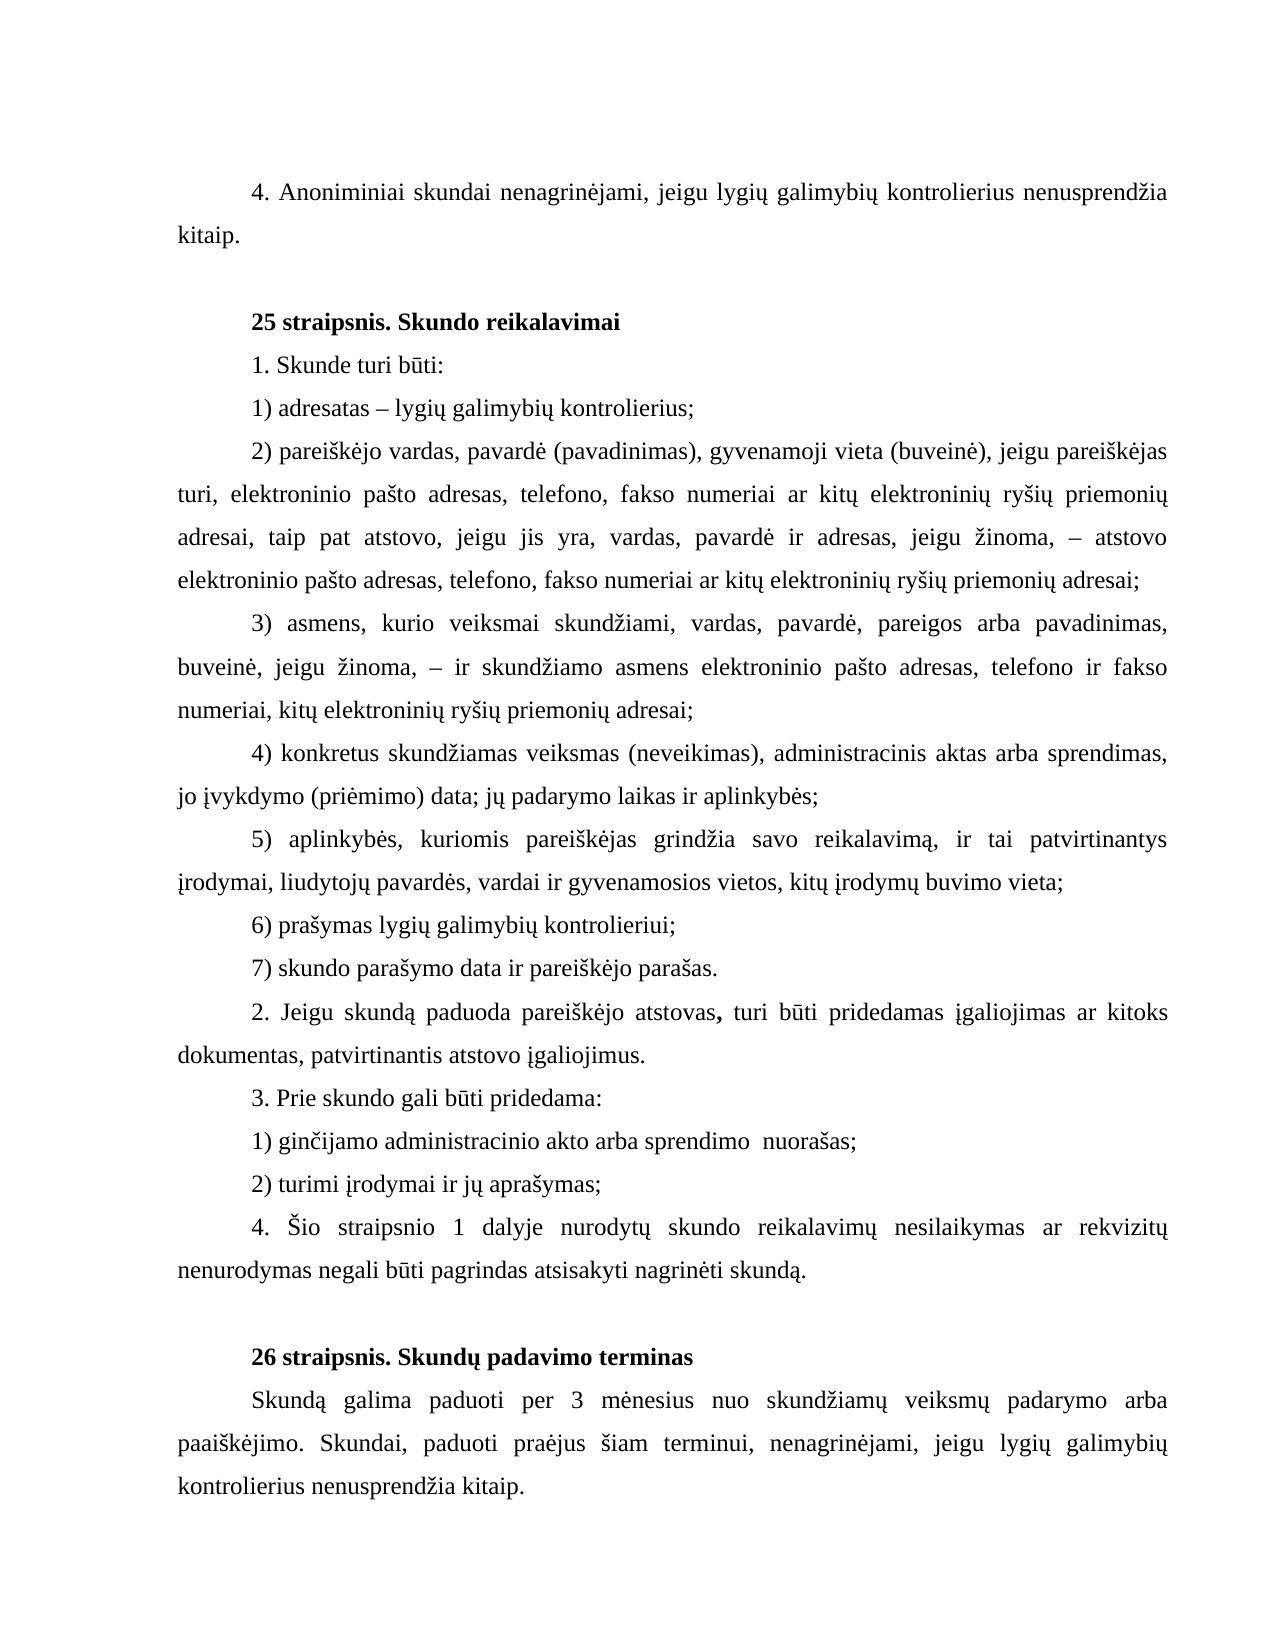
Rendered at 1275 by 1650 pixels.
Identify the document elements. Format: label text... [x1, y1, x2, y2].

text 2) turimi įrodymai ir jų aprašymas; [177, 1169, 1169, 1198]
text 2) pareiškėjo vardas, pavardė (pavadinimas), gyvenamoji vieta (buveinė), jeigu pareiškėjas turi, elektroninio pašto adresas, telefono, fakso numeriai ar kitų elektroninių ryšių priemonių adresai, taip pat atstovo, jeigu jis yra, vardas, pavardė ir adresas, jeigu žinoma, – atstovo elektroninio pašto adresas, telefono, fakso numeriai ar kitų elektroninių ryšių priemonių adresai; [177, 436, 1169, 594]
text 4. Šio straipsnio 1 dalyje nurodytų skundo reikalavimų nesilaikymas ar rekvizitų nenurodymas negali būti pagrindas atsisakyti nagrinėti skundą. [177, 1212, 1169, 1284]
text 4) konkretus skundžiamas veiksmas (neveikimas), administracinis aktas arba sprendimas, jo įvykdymo (priėmimo) data; jų padarymo laikas ir aplinkybės; [177, 738, 1169, 810]
text Skundą galima paduoti per 3 mėnesius nuo skundžiamų veiksmų padarymo arba paaiškėjimo. Skundai, paduoti praėjus šiam terminui, nenagrinėjami, jeigu lygių galimybių kontrolierius nenusprendžia kitaip. [177, 1385, 1169, 1500]
text 25 straipsnis. Skundo reikalavimai [177, 307, 1169, 335]
text 6) prašymas lygių galimybių kontrolieriui; [177, 910, 1169, 939]
text 4. Anoniminiai skundai nenagrinėjami, jeigu lygių galimybių kontrolierius nenusprendžia kitaip. [177, 177, 1169, 249]
text 3. Prie skundo gali būti pridedama: [177, 1083, 1169, 1112]
text 3) asmens, kurio veiksmai skundžiami, vardas, pavardė, pareigos arba pavadinimas, buveinė, jeigu žinoma, – ir skundžiamo asmens elektroninio pašto adresas, telefono ir fakso numeriai, kitų elektroninių ryšių priemonių adresai; [177, 608, 1169, 723]
text 1. Skunde turi būti: [177, 350, 1169, 378]
text 1) adresatas – lygių galimybių kontrolierius; [177, 393, 1169, 422]
text 7) skundo parašymo data ir pareiškėjo parašas. [177, 953, 1169, 982]
text 5) aplinkybės, kuriomis pareiškėjas grindžia savo reikalavimą, ir tai patvirtinantys įrodymai, liudytojų pavardės, vardai ir gyvenamosios vietos, kitų įrodymų buvimo vieta; [177, 824, 1169, 896]
text 1) ginčijamo administracinio akto arba sprendimo nuorašas; [177, 1126, 1169, 1155]
text 2. Jeigu skundą paduoda pareiškėjo atstovas, turi būti pridedamas įgaliojimas ar kitoks dokumentas, patvirtinantis atstovo įgaliojimus. [177, 997, 1169, 1068]
text 26 straipsnis. Skundų padavimo terminas [177, 1342, 1169, 1370]
